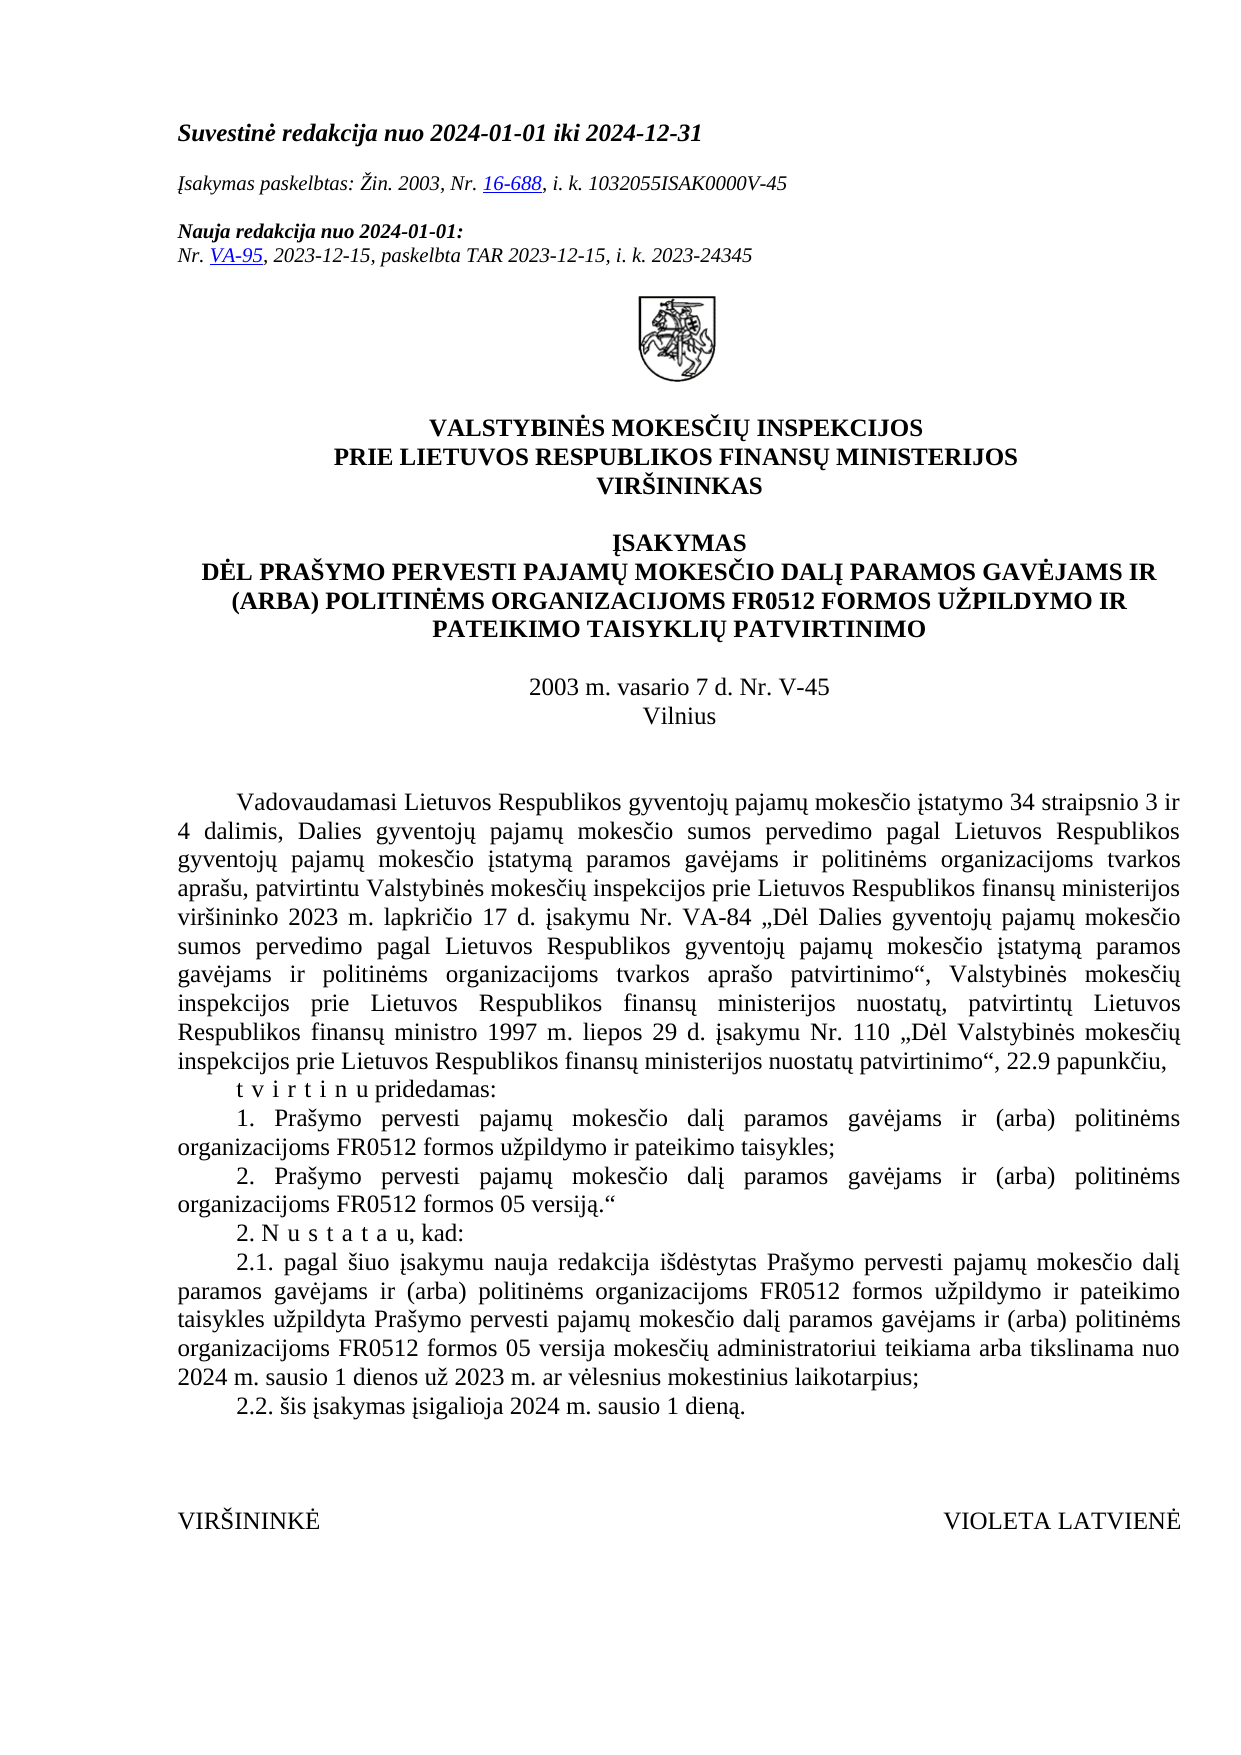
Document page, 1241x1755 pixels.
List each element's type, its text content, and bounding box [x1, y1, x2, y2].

text Suvestinė redakcija nuo 2024-01-01 iki 2024-12-31 [177, 118, 1181, 147]
text VALSTYBINĖS MOKESČIŲ INSPEKCIJOS PRIE LIETUVOS RESPUBLIKOS FINANSŲ MINISTERIJOS VIRŠININKAS [177, 413, 1181, 499]
text 2. Prašymo pervesti pajamų mokesčio dalį paramos gavėjams ir (arba) politinėms organizacijoms FR0512 formos 05 versiją.“ [177, 1161, 1181, 1218]
text Nauja redakcija nuo 2024-01-01: [177, 219, 1181, 243]
text Nr. VA-95, 2023-12-15, paskelbta TAR 2023-12-15, i. k. 2023-24345 [177, 243, 1181, 267]
text 2003 m. vasario 7 d. Nr. V-45 [177, 672, 1181, 701]
text Vadovaudamasi Lietuvos Respublikos gyventojų pajamų mokesčio įstatymo 34 straipsnio 3 ir 4 dalimis, Dalies gyventojų pajamų mokesčio sumos pervedimo pagal Lietuvos Respublikos gyventojų pajamų mokesčio įstatymą paramos gavėjams ir politinėms organizacijoms tvarkos aprašu, patvirtintu Valstybinės mokesčių inspekcijos prie Lietuvos Respublikos finansų ministerijos viršininko 2023 m. lapkričio 17 d. įsakymu Nr. VA-84 „Dėl Dalies gyventojų pajamų mokesčio sumos pervedimo pagal Lietuvos Respublikos gyventojų pajamų mokesčio įstatymą paramos gavėjams ir politinėms organizacijoms tvarkos aprašo patvirtinimo“, Valstybinės mokesčių inspekcijos prie Lietuvos Respublikos finansų ministerijos nuostatų, patvirtintų Lietuvos Respublikos finansų ministro 1997 m. liepos 29 d. įsakymu Nr. 110 „Dėl Valstybinės mokesčių inspekcijos prie Lietuvos Respublikos finansų ministerijos nuostatų patvirtinimo“, 22.9 papunkčiu, [177, 787, 1181, 1074]
text 2.1. pagal šiuo įsakymu nauja redakcija išdėstytas Prašymo pervesti pajamų mokesčio dalį paramos gavėjams ir (arba) politinėms organizacijoms FR0512 formos užpildymo ir pateikimo taisykles užpildyta Prašymo pervesti pajamų mokesčio dalį paramos gavėjams ir (arba) politinėms organizacijoms FR0512 formos 05 versija mokesčių administratoriui teikiama arba tikslinama nuo 2024 m. sausio 1 dienos už 2023 m. ar vėlesnius mokestinius laikotarpius; [177, 1247, 1181, 1391]
text 2.2. šis įsakymas įsigalioja 2024 m. sausio 1 dieną. [177, 1391, 1181, 1419]
text VIRŠININKĖ VIOLETA LATVIENĖ [177, 1506, 1181, 1534]
text tvirtinu pridedamas: [177, 1074, 1181, 1103]
text ĮSAKYMAS [177, 528, 1181, 557]
text Vilnius [177, 701, 1181, 729]
text Įsakymas paskelbtas: Žin. 2003, Nr. 16-688, i. k. 1032055ISAK0000V-45 [177, 171, 1181, 195]
text DĖL prašymo pervesti pajamų mokesčio dalį paramos gavėjams ir (arba) politinėms ORGANIZACIJOMS FR0512 formos UŽPILDYMO IR PATEIKIMO TAISYKLIŲ PATVIRTINIMO [177, 557, 1181, 643]
text 2. Nustatau, kad: [177, 1218, 1181, 1247]
text 1. Prašymo pervesti pajamų mokesčio dalį paramos gavėjams ir (arba) politinėms organizacijoms FR0512 formos užpildymo ir pateikimo taisykles; [177, 1103, 1181, 1161]
